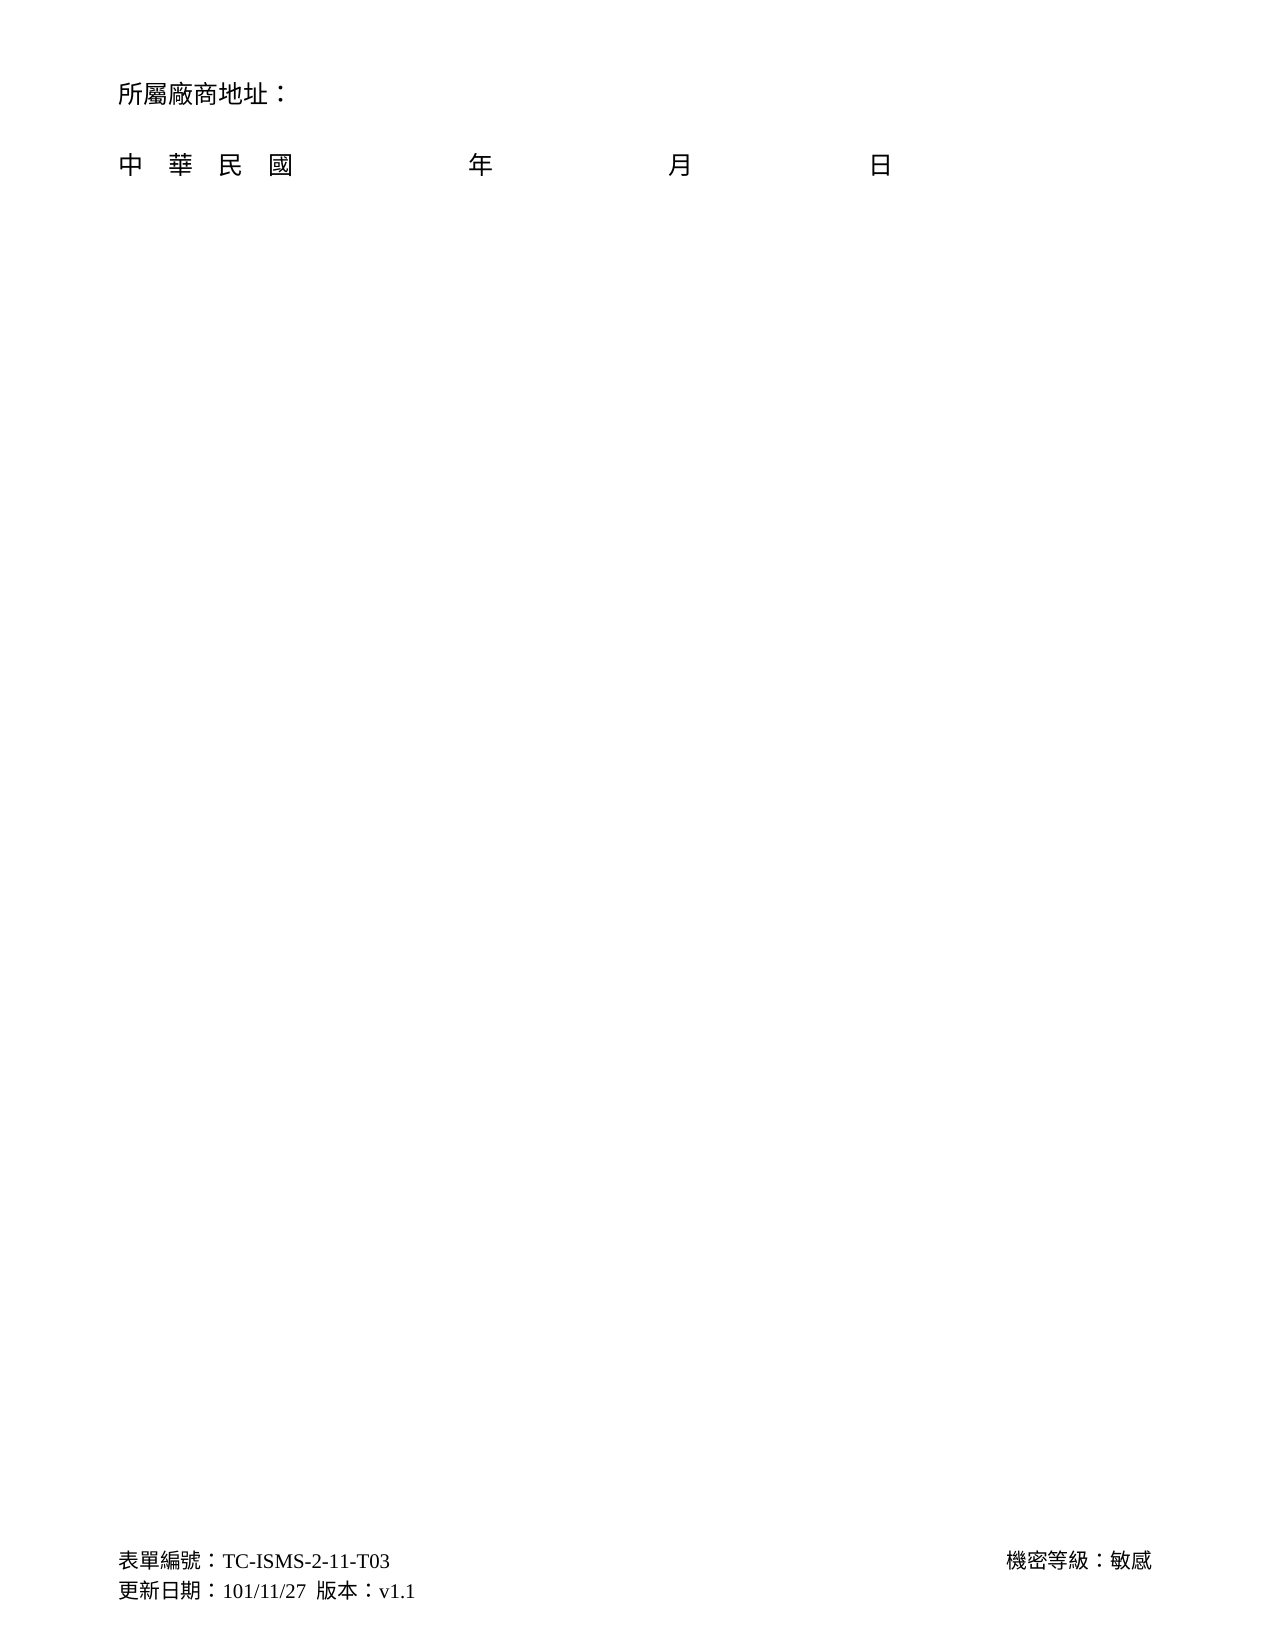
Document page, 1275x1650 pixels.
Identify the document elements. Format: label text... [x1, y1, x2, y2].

text 中 華 民 國 年 月 日 [118, 145, 1157, 182]
text 所屬廠商地址： [118, 75, 1157, 111]
